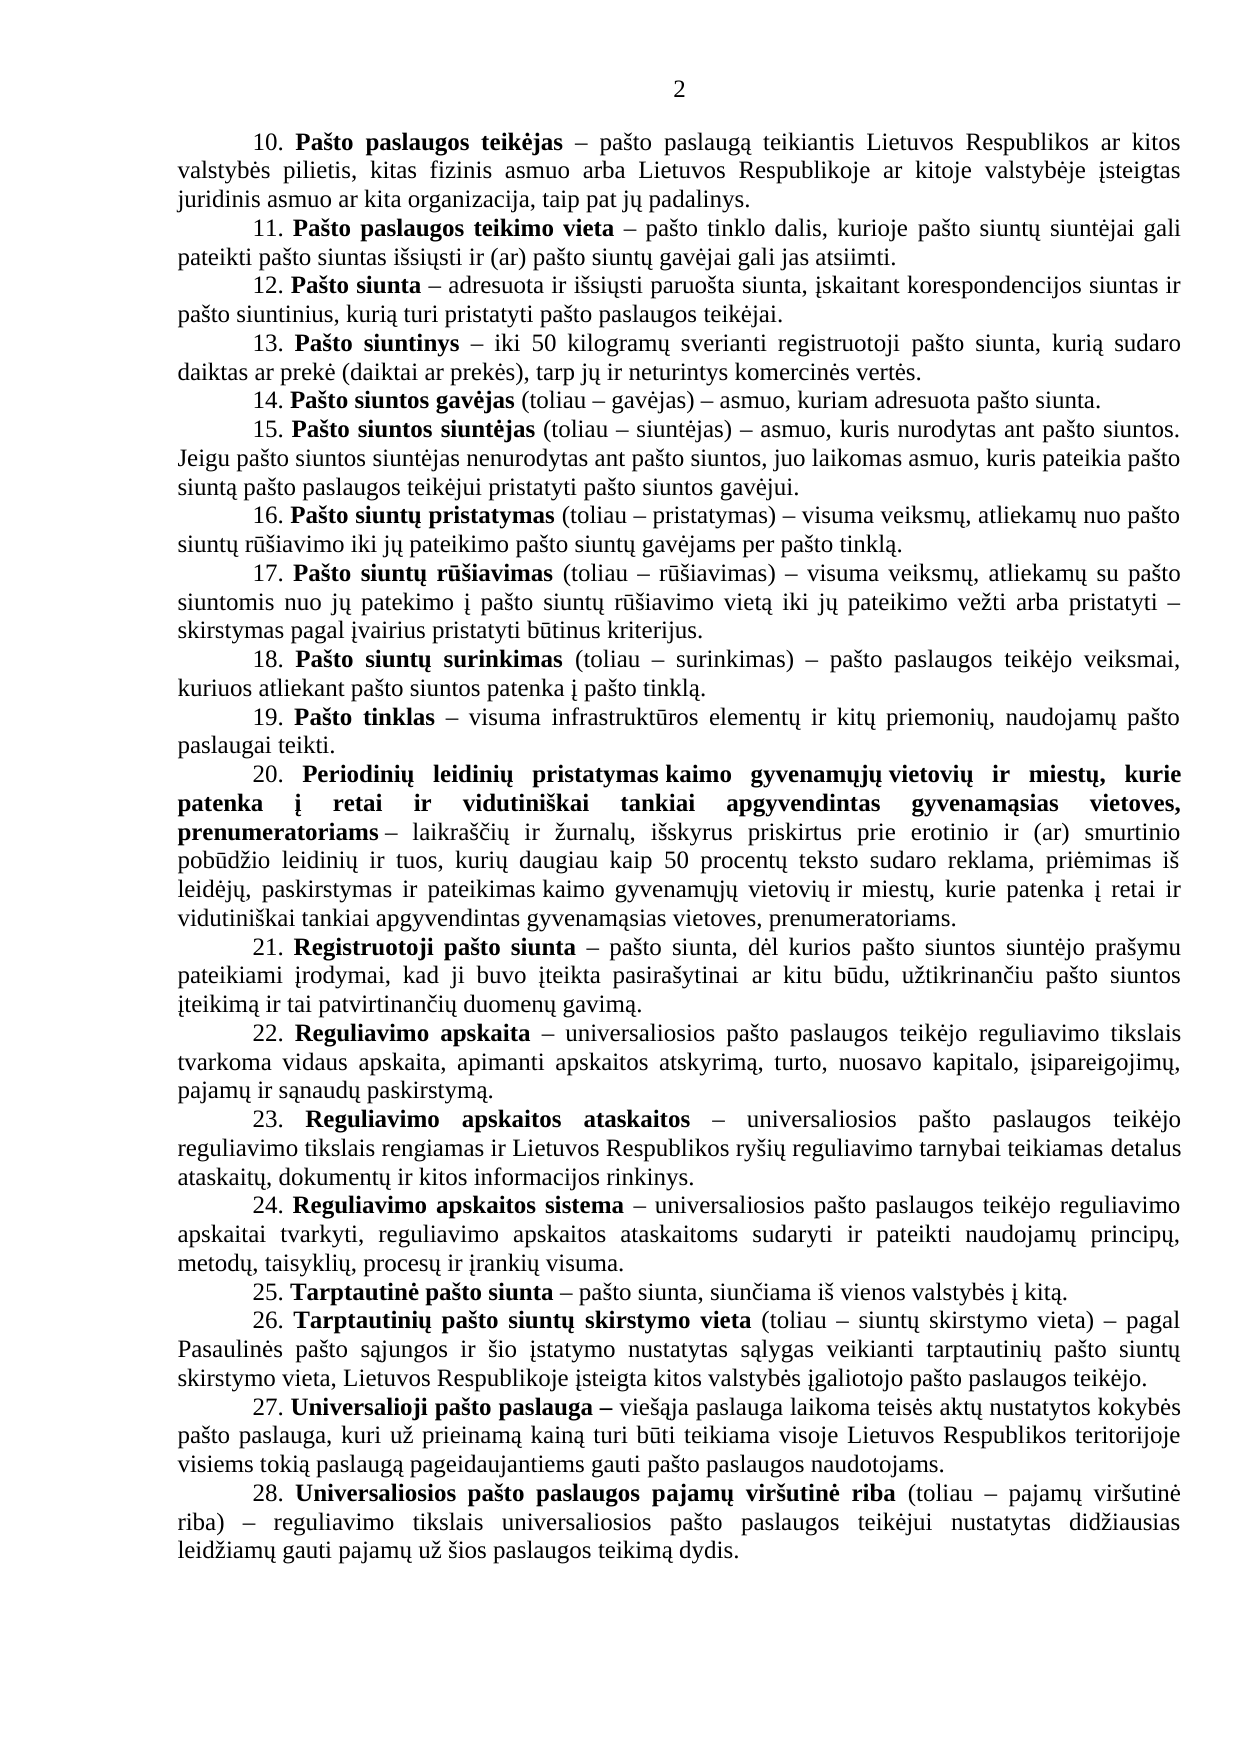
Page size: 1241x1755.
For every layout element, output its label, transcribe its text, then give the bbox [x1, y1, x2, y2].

text 26. Tarptautinių pašto siuntų skirstymo vieta (toliau – siuntų skirstymo vieta) – pagal Pasaulinės pašto sąjungos ir šio įstatymo nustatytas sąlygas veikianti tarptautinių pašto siuntų skirstymo vieta, Lietuvos Respublikoje įsteigta kitos valstybės įgaliotojo pašto paslaugos teikėjo. [177, 1305, 1181, 1392]
text 10. Pašto paslaugos teikėjas – pašto paslaugą teikiantis Lietuvos Respublikos ar kitos valstybės pilietis, kitas fizinis asmuo arba Lietuvos Respublikoje ar kitoje valstybėje įsteigtas juridinis asmuo ar kita organizacija, taip pat jų padalinys. [177, 127, 1181, 213]
text 16. Pašto siuntų pristatymas (toliau – pristatymas) – visuma veiksmų, atliekamų nuo pašto siuntų rūšiavimo iki jų pateikimo pašto siuntų gavėjams per pašto tinklą. [177, 500, 1181, 558]
text 17. Pašto siuntų rūšiavimas (toliau – rūšiavimas) – visuma veiksmų, atliekamų su pašto siuntomis nuo jų patekimo į pašto siuntų rūšiavimo vietą iki jų pateikimo vežti arba pristatyti – skirstymas pagal įvairius pristatyti būtinus kriterijus. [177, 558, 1181, 644]
text 18. Pašto siuntų surinkimas (toliau – surinkimas) – pašto paslaugos teikėjo veiksmai, kuriuos atliekant pašto siuntos patenka į pašto tinklą. [177, 644, 1181, 702]
text 15. Pašto siuntos siuntėjas (toliau – siuntėjas) – asmuo, kuris nurodytas ant pašto siuntos. Jeigu pašto siuntos siuntėjas nenurodytas ant pašto siuntos, juo laikomas asmuo, kuris pateikia pašto siuntą pašto paslaugos teikėjui pristatyti pašto siuntos gavėjui. [177, 414, 1181, 500]
text 28. Universaliosios pašto paslaugos pajamų viršutinė riba (toliau – pajamų viršutinė riba) – reguliavimo tikslais universaliosios pašto paslaugos teikėjui nustatytas didžiausias leidžiamų gauti pajamų už šios paslaugos teikimą dydis. [177, 1478, 1181, 1564]
text 23. Reguliavimo apskaitos ataskaitos – universaliosios pašto paslaugos teikėjo reguliavimo tikslais rengiamas ir Lietuvos Respublikos ryšių reguliavimo tarnybai teikiamas detalus ataskaitų, dokumentų ir kitos informacijos rinkinys. [177, 1104, 1181, 1190]
text 11. Pašto paslaugos teikimo vieta – pašto tinklo dalis, kurioje pašto siuntų siuntėjai gali pateikti pašto siuntas išsiųsti ir (ar) pašto siuntų gavėjai gali jas atsiimti. [177, 213, 1181, 270]
text 20. Periodinių leidinių pristatymas kaimo gyvenamųjų vietovių ir miestų, kurie patenka į retai ir vidutiniškai tankiai apgyvendintas gyvenamąsias vietoves, prenumeratoriams – laikraščių ir žurnalų, išskyrus priskirtus prie erotinio ir (ar) smurtinio pobūdžio leidinių ir tuos, kurių daugiau kaip 50 procentų teksto sudaro reklama, priėmimas iš leidėjų, paskirstymas ir pateikimas kaimo gyvenamųjų vietovių ir miestų, kurie patenka į retai ir vidutiniškai tankiai apgyvendintas gyvenamąsias vietoves, prenumeratoriams. [177, 759, 1181, 932]
text 21. Registruotoji pašto siunta – pašto siunta, dėl kurios pašto siuntos siuntėjo prašymu pateikiami įrodymai, kad ji buvo įteikta pasirašytinai ar kitu būdu, užtikrinančiu pašto siuntos įteikimą ir tai patvirtinančių duomenų gavimą. [177, 932, 1181, 1018]
text 14. Pašto siuntos gavėjas (toliau – gavėjas) – asmuo, kuriam adresuota pašto siunta. [177, 385, 1181, 414]
text 22. Reguliavimo apskaita – universaliosios pašto paslaugos teikėjo reguliavimo tikslais tvarkoma vidaus apskaita, apimanti apskaitos atskyrimą, turto, nuosavo kapitalo, įsipareigojimų, pajamų ir sąnaudų paskirstymą. [177, 1018, 1181, 1104]
text 13. Pašto siuntinys – iki 50 kilogramų sverianti registruotoji pašto siunta, kurią sudaro daiktas ar prekė (daiktai ar prekės), tarp jų ir neturintys komercinės vertės. [177, 328, 1181, 385]
text 25. Tarptautinė pašto siunta – pašto siunta, siunčiama iš vienos valstybės į kitą. [177, 1277, 1181, 1305]
text 27. Universalioji pašto paslauga – viešąja paslauga laikoma teisės aktų nustatytos kokybės pašto paslauga, kuri už prieinamą kainą turi būti teikiama visoje Lietuvos Respublikos teritorijoje visiems tokią paslaugą pageidaujantiems gauti pašto paslaugos naudotojams. [177, 1392, 1181, 1478]
text 12. Pašto siunta – adresuota ir išsiųsti paruošta siunta, įskaitant korespondencijos siuntas ir pašto siuntinius, kurią turi pristatyti pašto paslaugos teikėjai. [177, 270, 1181, 328]
text 19. Pašto tinklas – visuma infrastruktūros elementų ir kitų priemonių, naudojamų pašto paslaugai teikti. [177, 702, 1181, 759]
text 24. Reguliavimo apskaitos sistema – universaliosios pašto paslaugos teikėjo reguliavimo apskaitai tvarkyti, reguliavimo apskaitos ataskaitoms sudaryti ir pateikti naudojamų principų, metodų, taisyklių, procesų ir įrankių visuma. [177, 1190, 1181, 1277]
